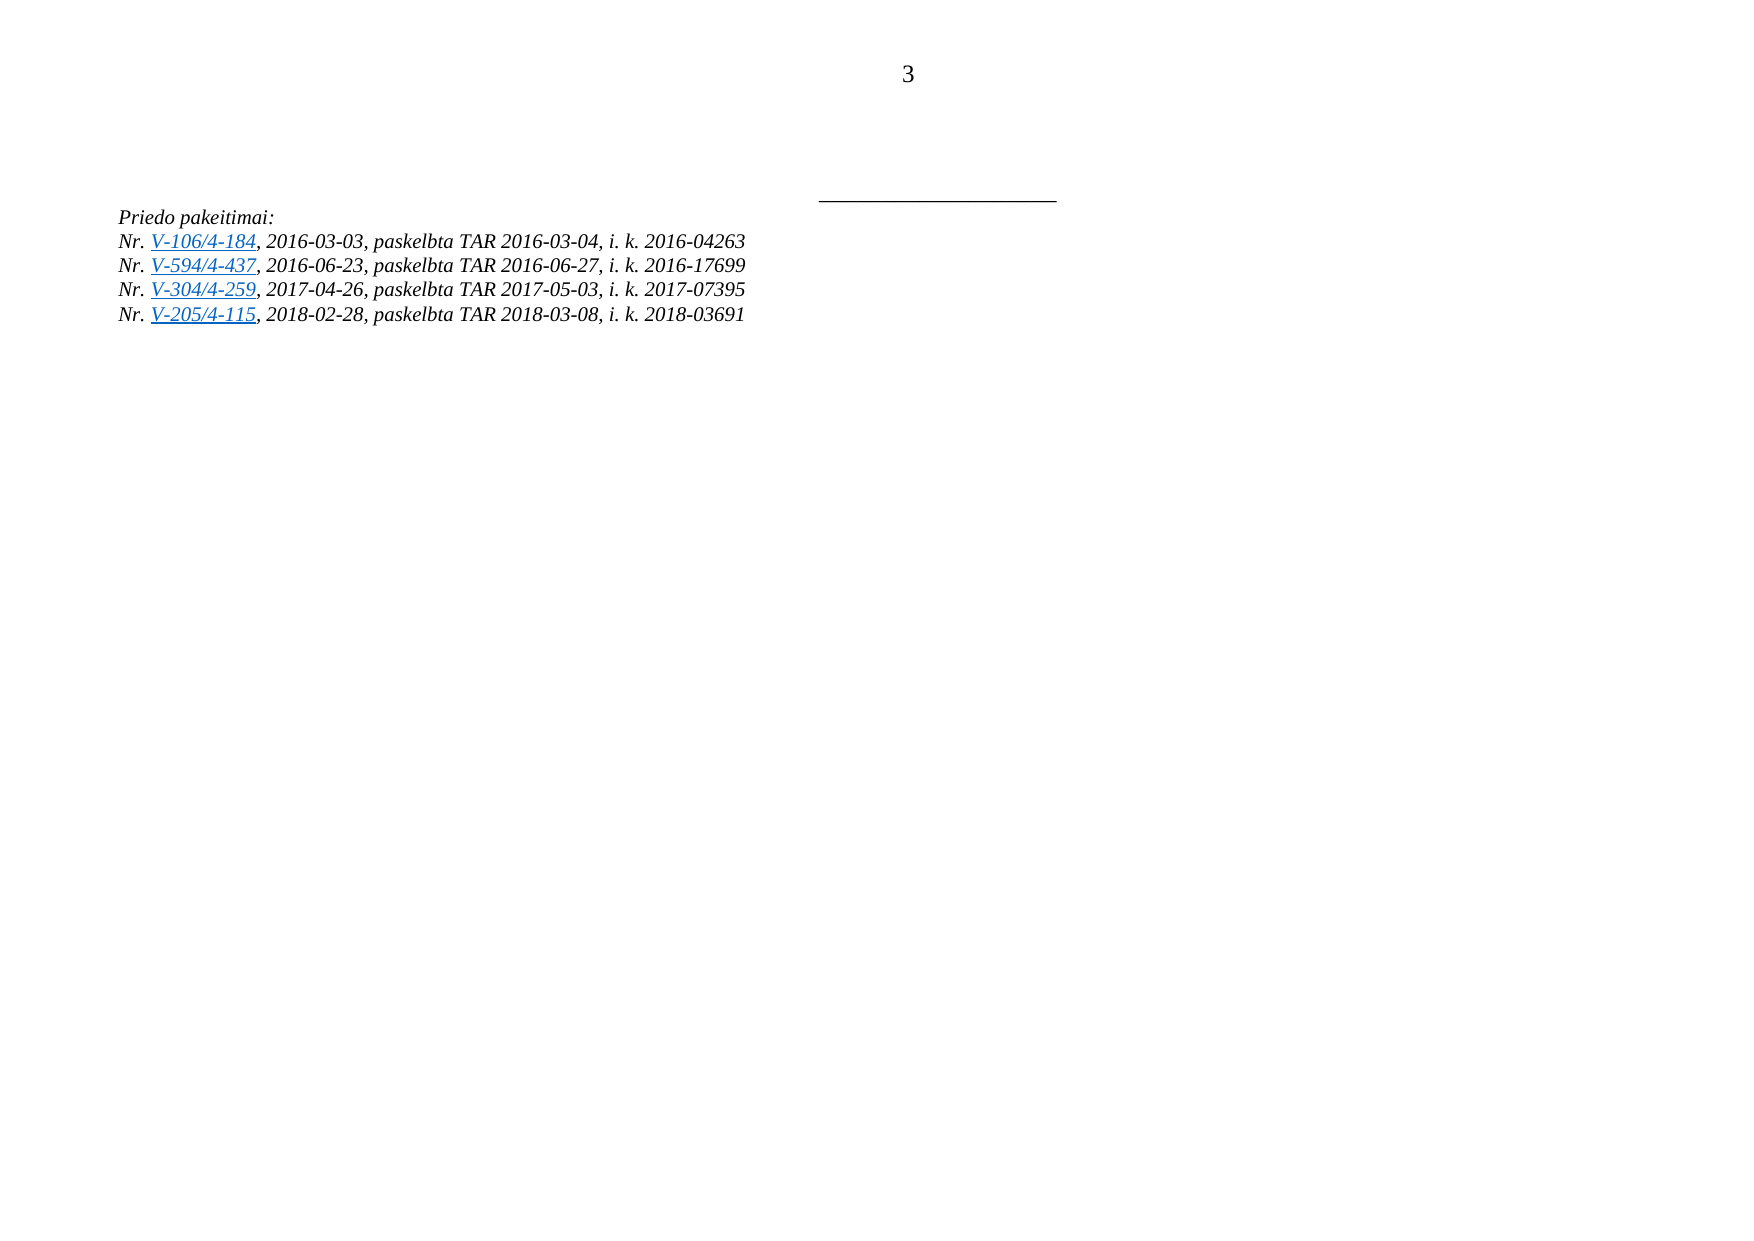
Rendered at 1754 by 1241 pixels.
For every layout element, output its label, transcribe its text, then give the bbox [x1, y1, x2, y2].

text Nr. V-594/4-437, 2016-06-23, paskelbta TAR 2016-06-27, i. k. 2016-17699 [118, 253, 1698, 277]
text Nr. V-205/4-115, 2018-02-28, paskelbta TAR 2018-03-08, i. k. 2018-03691 [118, 301, 1698, 326]
text Nr. V-106/4-184, 2016-03-03, paskelbta TAR 2016-03-04, i. k. 2016-04263 [118, 229, 1698, 253]
text Nr. V-304/4-259, 2017-04-26, paskelbta TAR 2017-05-03, i. k. 2017-07395 [118, 277, 1698, 301]
text ___________________ [118, 176, 1698, 205]
text Priedo pakeitimai: [118, 205, 1698, 229]
